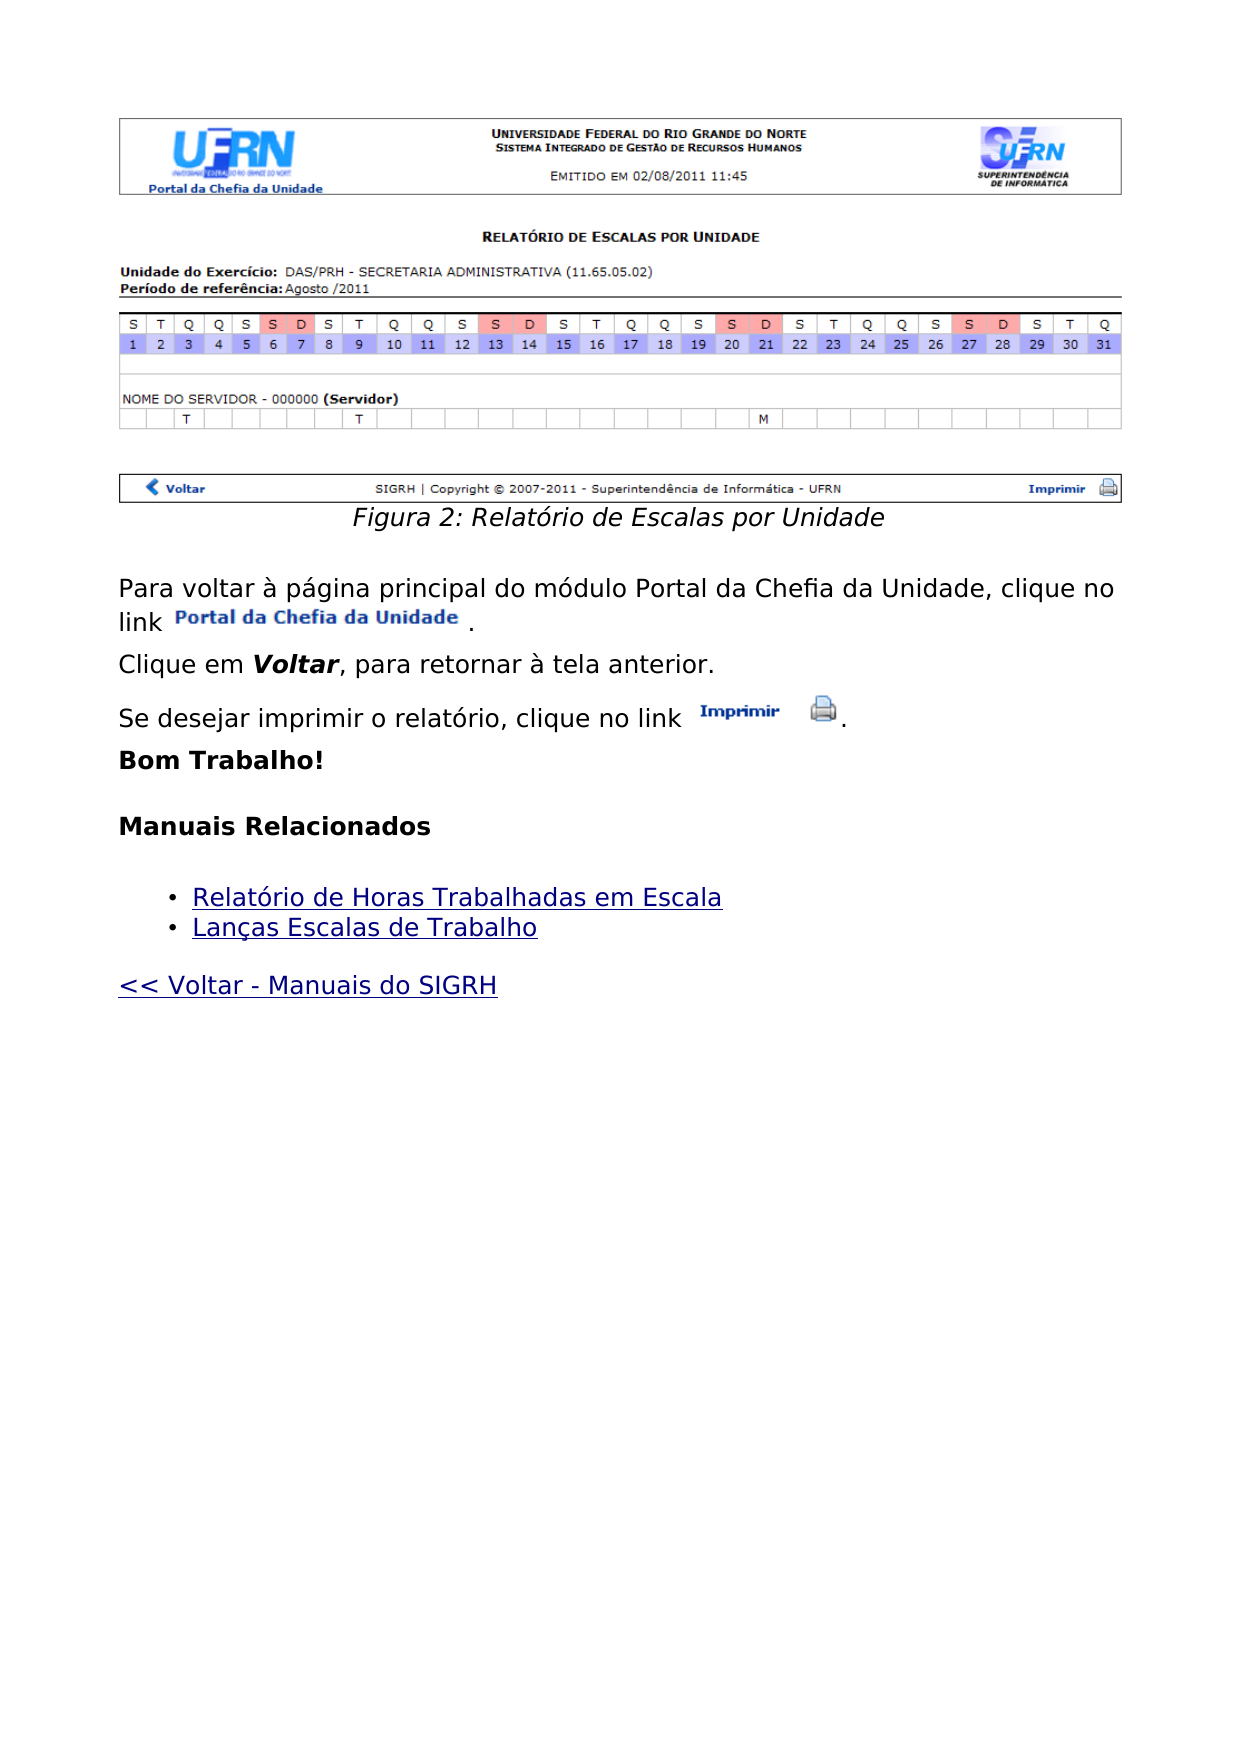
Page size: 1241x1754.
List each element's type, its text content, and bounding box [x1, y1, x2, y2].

subtitle Manuais Relacionados [118, 812, 1122, 842]
list Lanças Escalas de Trabalho [177, 913, 1122, 942]
text Bom Trabalho! [118, 746, 1122, 775]
picture [118, 118, 1123, 504]
text Para voltar à página principal do módulo Portal da Chefia da Unidade, clique no link . [118, 574, 1122, 637]
text << Voltar - Manuais do SIGRH [118, 971, 1122, 1001]
text Se desejar imprimir o relatório, clique no link . [118, 691, 1122, 733]
text Clique em Voltar, para retornar à tela anterior. [118, 650, 1122, 679]
picture [690, 691, 840, 728]
text Figura 2: Relatório de Escalas por Unidade [118, 504, 1122, 532]
picture [170, 603, 468, 632]
list Relatório de Horas Trabalhadas em Escala [177, 884, 1122, 913]
